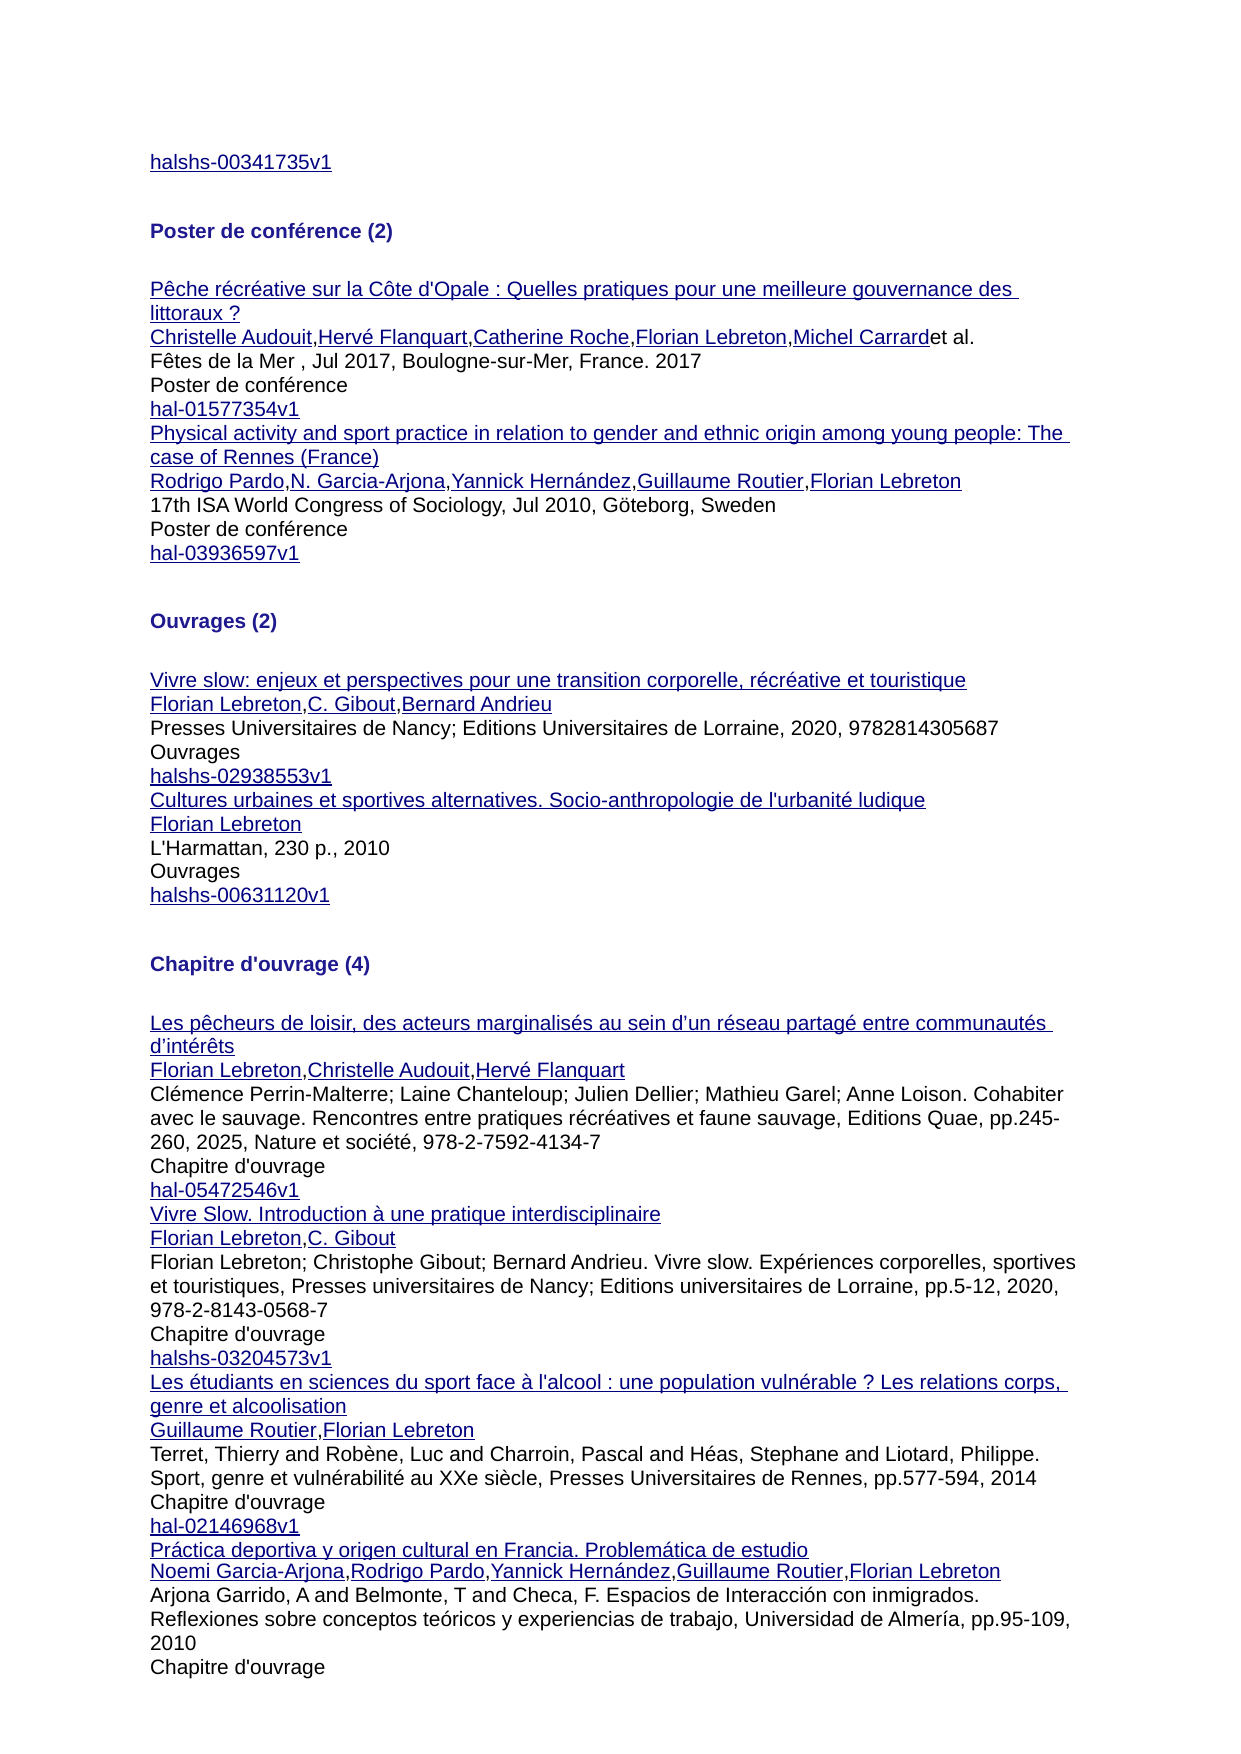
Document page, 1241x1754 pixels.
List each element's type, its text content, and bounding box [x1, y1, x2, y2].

subtitle Ouvrages (2) [150, 609, 1090, 633]
table_header Pêche récréative sur la Côte d'Opale : Quelles pratiques pour une meilleure gouvernance des littoraux ? Christelle Audouit,Hervé Flanquart,Catherine Roche,Florian Lebreton,Michel Carrardet al. Fêtes de la Mer , Jul 2017, Boulogne-sur-Mer, France. 2017 Poster de conférence hal-01577354v1 [150, 277, 1090, 421]
table_cell Vivre Slow. Introduction à une pratique interdisciplinaire Florian Lebreton,C. Gibout Florian Lebreton; Christophe Gibout; Bernard Andrieu. Vivre slow. Expériences corporelles, sportives et touristiques, Presses universitaires de Nancy; Editions universitaires de Lorraine, pp.5-12, 2020, 978-2-8143-0568-7 Chapitre d'ouvrage halshs-03204573v1 [150, 1202, 1090, 1370]
table_header Les pêcheurs de loisir, des acteurs marginalisés au sein d’un réseau partagé entre communautés d’intérêts Florian Lebreton,Christelle Audouit,Hervé Flanquart Clémence Perrin-Malterre; Laine Chanteloup; Julien Dellier; Mathieu Garel; Anne Loison. Cohabiter avec le sauvage. Rencontres entre pratiques récréatives et faune sauvage, Editions Quae, pp.245-260, 2025, Nature et société, 978-2-7592-4134-7 Chapitre d'ouvrage hal-05472546v1 [150, 1010, 1090, 1202]
table_cell Physical activity and sport practice in relation to gender and ethnic origin among young people: The case of Rennes (France) Rodrigo Pardo,N. Garcia-Arjona,Yannick Hernández,Guillaume Routier,Florian Lebreton 17th ISA World Congress of Sociology, Jul 2010, Göteborg, Sweden Poster de conférence hal-03936597v1 [150, 421, 1090, 564]
table_header Vivre slow: enjeux et perspectives pour une transition corporelle, récréative et touristique Florian Lebreton,C. Gibout,Bernard Andrieu Presses Universitaires de Nancy; Editions Universitaires de Lorraine, 2020, 9782814305687 Ouvrages halshs-02938553v1 [150, 668, 1090, 787]
table_cell Les étudiants en sciences du sport face à l'alcool : une population vulnérable ? Les relations corps, genre et alcoolisation Guillaume Routier,Florian Lebreton Terret, Thierry and Robène, Luc and Charroin, Pascal and Héas, Stephane and Liotard, Philippe. Sport, genre et vulnérabilité au XXe siècle, Presses Universitaires de Rennes, pp.577-594, 2014 Chapitre d'ouvrage hal-02146968v1 [150, 1370, 1090, 1537]
table_cell Práctica deportiva y origen cultural en Francia. Problemática de estudio Noemi Garcia-Arjona,Rodrigo Pardo,Yannick Hernández,Guillaume Routier,Florian Lebreton Arjona Garrido, A and Belmonte, T and Checa, F. Espacios de Interacción con inmigrados. Reflexiones sobre conceptos teóricos y experiencias de trabajo, Universidad de Almería, pp.95-109, 2010 Chapitre d'ouvrage [150, 1538, 1090, 1679]
table_cell halshs-00341735v1 [150, 150, 1090, 174]
subtitle Poster de conférence (2) [150, 219, 1090, 243]
table_cell Cultures urbaines et sportives alternatives. Socio-anthropologie de l'urbanité ludique Florian Lebreton L'Harmattan, 230 p., 2010 Ouvrages halshs-00631120v1 [150, 788, 1090, 907]
subtitle Chapitre d'ouvrage (4) [150, 952, 1090, 976]
